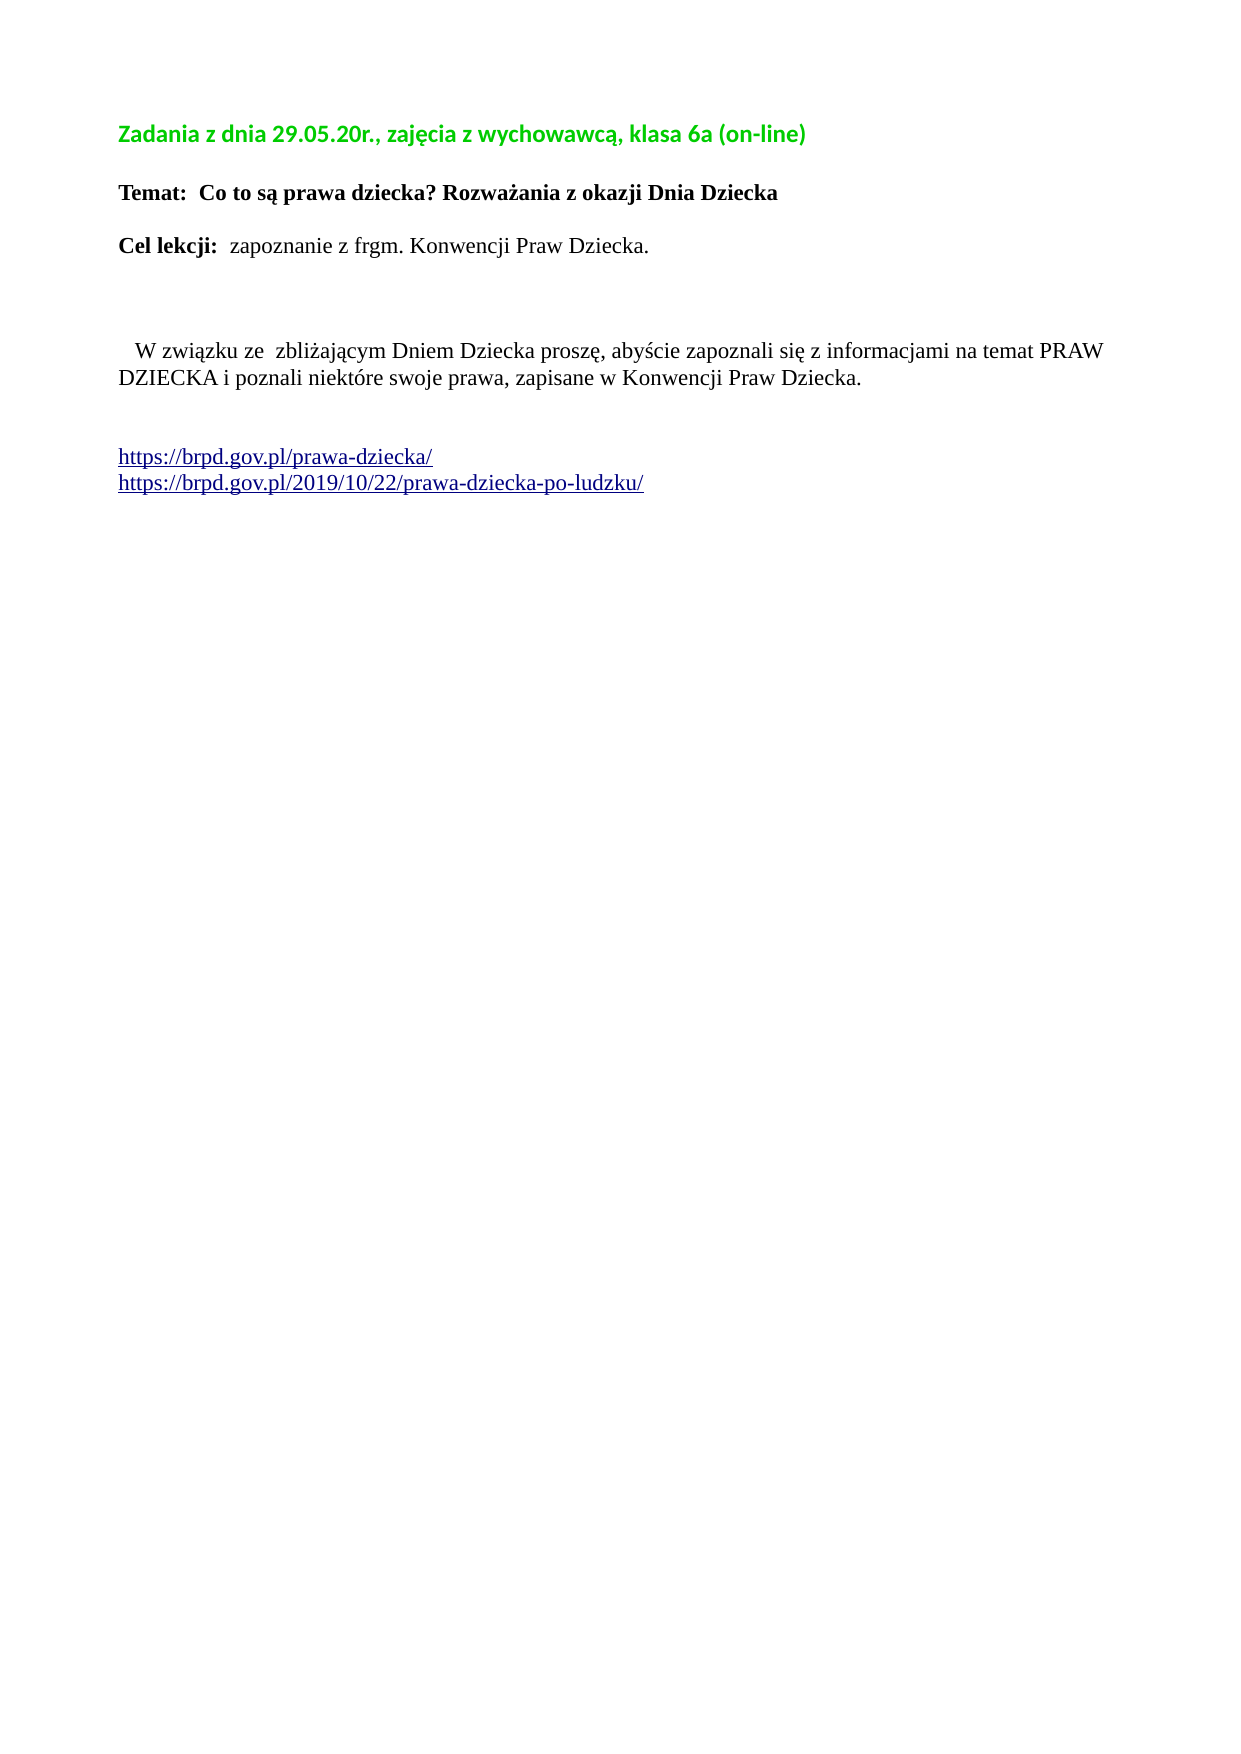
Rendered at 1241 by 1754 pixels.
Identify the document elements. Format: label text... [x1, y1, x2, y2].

text Zadania z dnia 29.05.20r., zajęcia z wychowawcą, klasa 6a (on-line) [118, 118, 1122, 149]
text https://brpd.gov.pl/2019/10/22/prawa-dziecka-po-ludzku/ [118, 469, 1122, 495]
text Temat: Co to są prawa dziecka? Rozważania z okazji Dnia Dziecka [118, 179, 1122, 206]
text https://brpd.gov.pl/prawa-dziecka/ [118, 443, 1122, 469]
text Cel lekcji: zapoznanie z frgm. Konwencji Praw Dziecka. [118, 232, 1122, 258]
text W związku ze zbliżającym Dniem Dziecka proszę, abyście zapoznali się z informacjami na temat PRAW DZIECKA i poznali niektóre swoje prawa, zapisane w Konwencji Praw Dziecka. [118, 337, 1122, 390]
